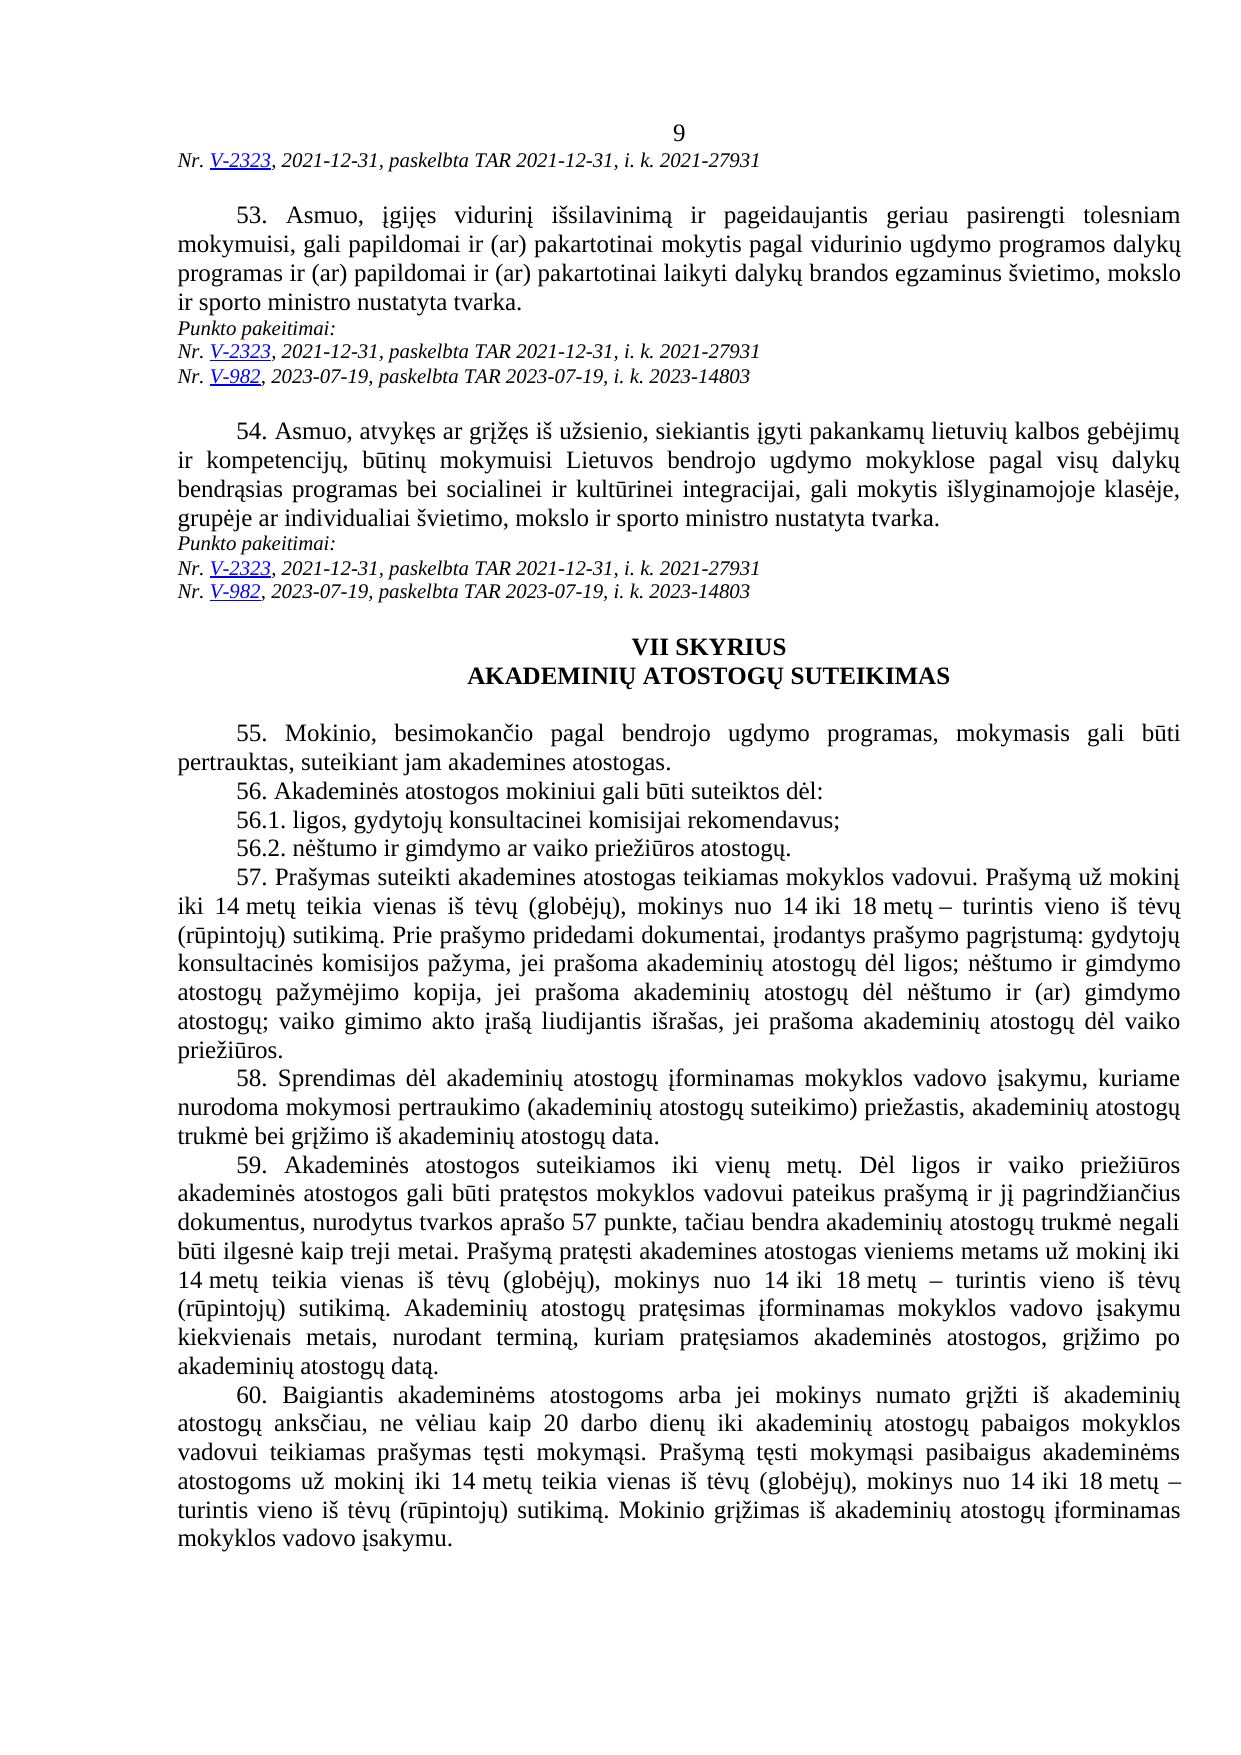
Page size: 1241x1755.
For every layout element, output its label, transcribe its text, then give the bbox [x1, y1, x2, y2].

text 56.1. ligos, gydytojų konsultacinei komisijai rekomendavus; [177, 805, 1181, 833]
text 58. Sprendimas dėl akademinių atostogų įforminamas mokyklos vadovo įsakymu, kuriame nurodoma mokymosi pertraukimo (akademinių atostogų suteikimo) priežastis, akademinių atostogų trukmė bei grįžimo iš akademinių atostogų data. [177, 1063, 1181, 1150]
text 53. Asmuo, įgijęs vidurinį išsilavinimą ir pageidaujantis geriau pasirengti tolesniam mokymuisi, gali papildomai ir (ar) pakartotinai mokytis pagal vidurinio ugdymo programos dalykų programas ir (ar) papildomai ir (ar) pakartotinai laikyti dalykų brandos egzaminus švietimo, mokslo ir sporto ministro nustatyta tvarka. [177, 200, 1181, 315]
text VII SKYRIUS [177, 632, 1181, 661]
text Nr. V-982, 2023-07-19, paskelbta TAR 2023-07-19, i. k. 2023-14803 [177, 579, 1181, 603]
text 55. Mokinio, besimokančio pagal bendrojo ugdymo programas, mokymasis gali būti pertrauktas, suteikiant jam akademines atostogas. [177, 718, 1181, 776]
text Nr. V-982, 2023-07-19, paskelbta TAR 2023-07-19, i. k. 2023-14803 [177, 363, 1181, 388]
text Nr. V-2323, 2021-12-31, paskelbta TAR 2021-12-31, i. k. 2021-27931 [177, 339, 1181, 363]
text 56. Akademinės atostogos mokiniui gali būti suteiktos dėl: [177, 776, 1181, 805]
text 60. Baigiantis akademinėms atostogoms arba jei mokinys numato grįžti iš akademinių atostogų anksčiau, ne vėliau kaip 20 darbo dienų iki akademinių atostogų pabaigos mokyklos vadovui teikiamas prašymas tęsti mokymąsi. Prašymą tęsti mokymąsi pasibaigus akademinėms atostogoms už mokinį iki 14 metų teikia vienas iš tėvų (globėjų), mokinys nuo 14 iki 18 metų – turintis vieno iš tėvų (rūpintojų) sutikimą. Mokinio grįžimas iš akademinių atostogų įforminamas mokyklos vadovo įsakymu. [177, 1380, 1181, 1552]
text Nr. V-2323, 2021-12-31, paskelbta TAR 2021-12-31, i. k. 2021-27931 [177, 148, 1181, 172]
text Punkto pakeitimai: [177, 315, 1181, 339]
text 59. Akademinės atostogos suteikiamos iki vienų metų. Dėl ligos ir vaiko priežiūros akademinės atostogos gali būti pratęstos mokyklos vadovui pateikus prašymą ir jį pagrindžiančius dokumentus, nurodytus tvarkos aprašo 57 punkte, tačiau bendra akademinių atostogų trukmė negali būti ilgesnė kaip treji metai. Prašymą pratęsti akademines atostogas vieniems metams už mokinį iki 14 metų teikia vienas iš tėvų (globėjų), mokinys nuo 14 iki 18 metų – turintis vieno iš tėvų (rūpintojų) sutikimą. Akademinių atostogų pratęsimas įforminamas mokyklos vadovo įsakymu kiekvienais metais, nurodant terminą, kuriam pratęsiamos akademinės atostogos, grįžimo po akademinių atostogų datą. [177, 1150, 1181, 1380]
text 57. Prašymas suteikti akademines atostogas teikiamas mokyklos vadovui. Prašymą už mokinį iki 14 metų teikia vienas iš tėvų (globėjų), mokinys nuo 14 iki 18 metų – turintis vieno iš tėvų (rūpintojų) sutikimą. Prie prašymo pridedami dokumentai, įrodantys prašymo pagrįstumą: gydytojų konsultacinės komisijos pažyma, jei prašoma akademinių atostogų dėl ligos; nėštumo ir gimdymo atostogų pažymėjimo kopija, jei prašoma akademinių atostogų dėl nėštumo ir (ar) gimdymo atostogų; vaiko gimimo akto įrašą liudijantis išrašas, jei prašoma akademinių atostogų dėl vaiko priežiūros. [177, 862, 1181, 1063]
text Punkto pakeitimai: [177, 531, 1181, 555]
text Nr. V-2323, 2021-12-31, paskelbta TAR 2021-12-31, i. k. 2021-27931 [177, 555, 1181, 579]
text 56.2. nėštumo ir gimdymo ar vaiko priežiūros atostogų. [177, 833, 1181, 862]
text AKADEMINIŲ ATOSTOGŲ SUTEIKIMAS [177, 661, 1181, 690]
text 54. Asmuo, atvykęs ar grįžęs iš užsienio, siekiantis įgyti pakankamų lietuvių kalbos gebėjimų ir kompetencijų, būtinų mokymuisi Lietuvos bendrojo ugdymo mokyklose pagal visų dalykų bendrąsias programas bei socialinei ir kultūrinei integracijai, gali mokytis išlyginamojoje klasėje, grupėje ar individualiai švietimo, mokslo ir sporto ministro nustatyta tvarka. [177, 416, 1181, 531]
